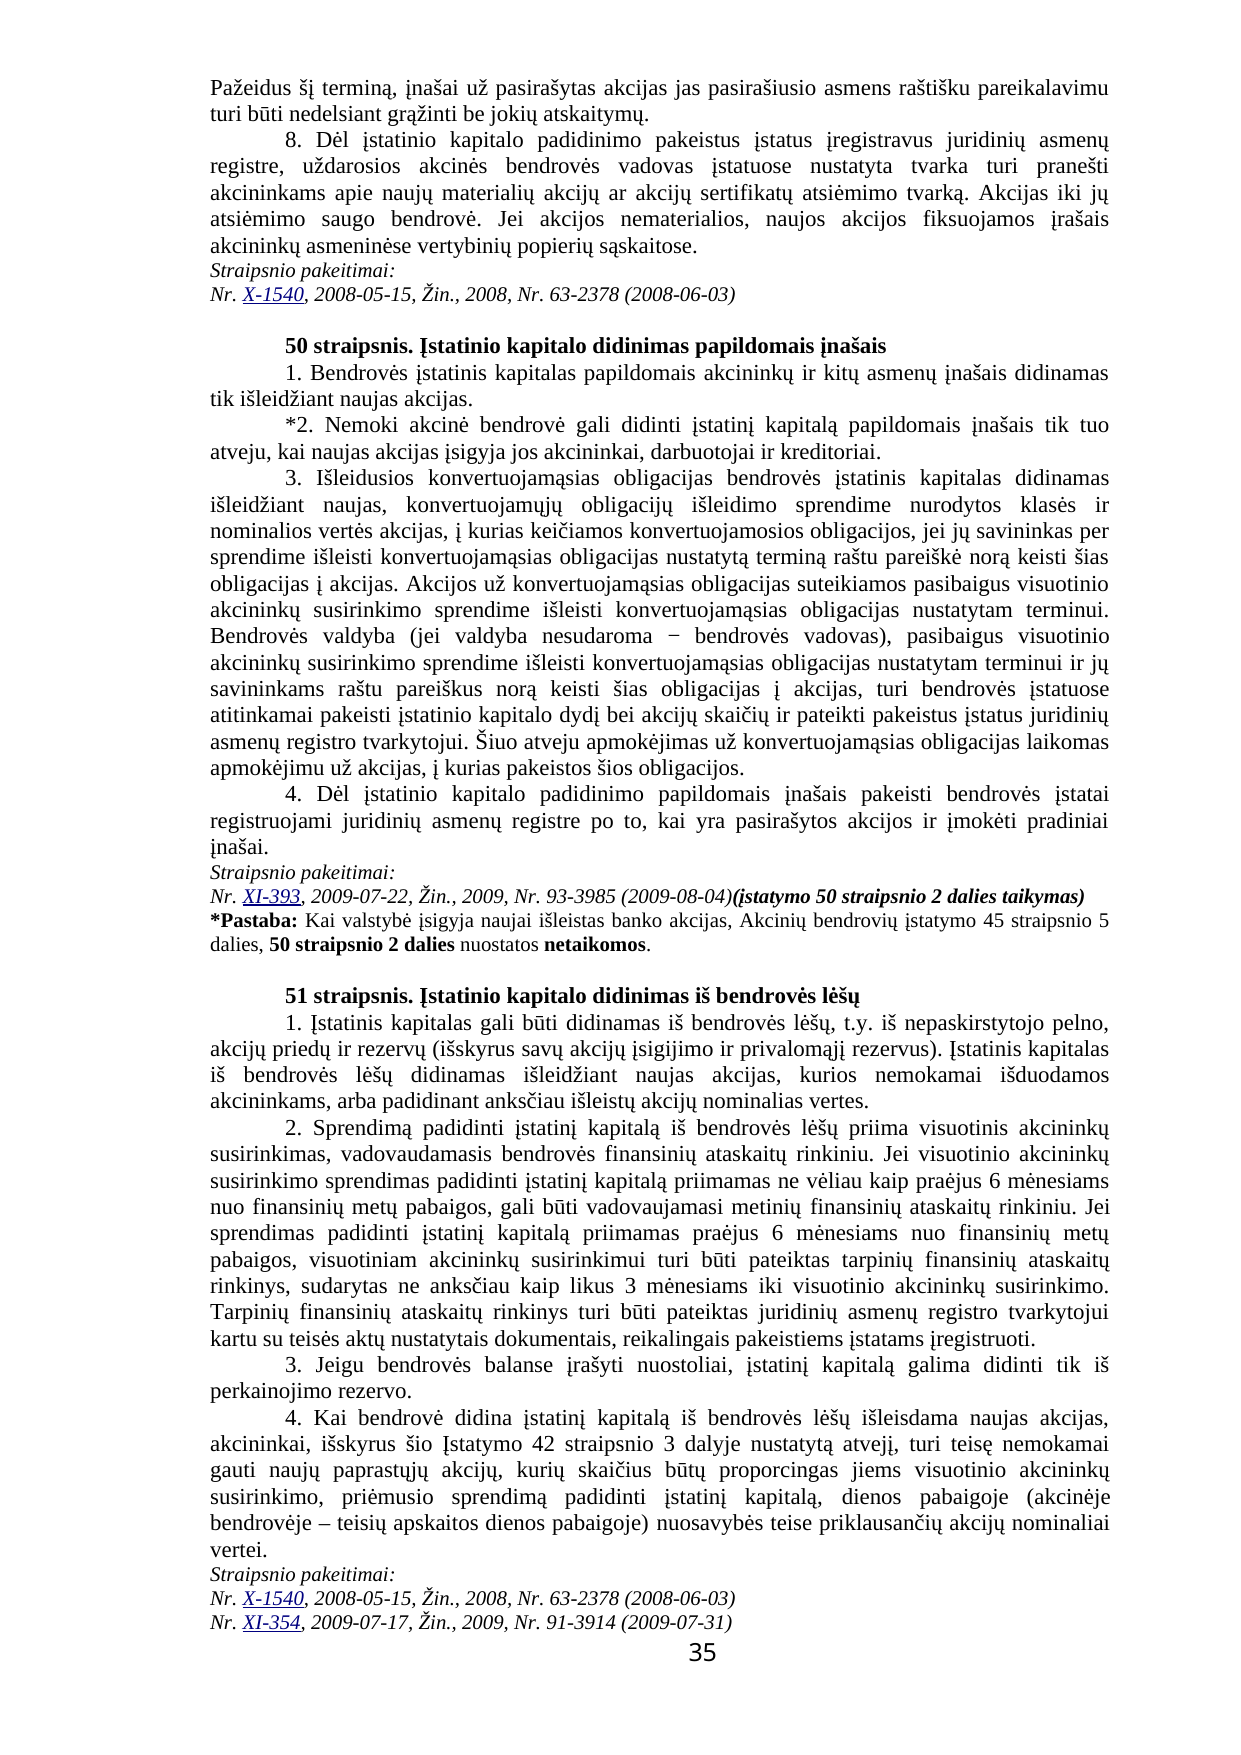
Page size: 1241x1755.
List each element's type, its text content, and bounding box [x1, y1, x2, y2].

text Nr. X-1540, 2008-05-15, Žin., 2008, Nr. 63-2378 (2008-06-03) [210, 1586, 1111, 1610]
text Nr. XI-393, 2009-07-22, Žin., 2009, Nr. 93-3985 (2009-08-04)(įstatymo 50 straipsnio 2 dalies taikymas) [210, 884, 1111, 908]
text 8. Dėl įstatinio kapitalo padidinimo pakeistus įstatus įregistravus juridinių asmenų registre, uždarosios akcinės bendrovės vadovas įstatuose nustatyta tvarka turi pranešti akcininkams apie naujų materialių akcijų ar akcijų sertifikatų atsiėmimo tvarką. Akcijas iki jų atsiėmimo saugo bendrovė. Jei akcijos nematerialios, naujos akcijos fiksuojamos įrašais akcininkų asmeninėse vertybinių popierių sąskaitose. [210, 126, 1111, 258]
text 1. Bendrovės įstatinis kapitalas papildomais akcininkų ir kitų asmenų įnašais didinamas tik išleidžiant naujas akcijas. [210, 359, 1111, 412]
text 3. Išleidusios konvertuojamąsias obligacijas bendrovės įstatinis kapitalas didinamas išleidžiant naujas, konvertuojamųjų obligacijų išleidimo sprendime nurodytos klasės ir nominalios vertės akcijas, į kurias keičiamos konvertuojamosios obligacijos, jei jų savininkas per sprendime išleisti konvertuojamąsias obligacijas nustatytą terminą raštu pareiškė norą keisti šias obligacijas į akcijas. Akcijos už konvertuojamąsias obligacijas suteikiamos pasibaigus visuotinio akcininkų susirinkimo sprendime išleisti konvertuojamąsias obligacijas nustatytam terminui. Bendrovės valdyba (jei valdyba nesudaroma − bendrovės vadovas), pasibaigus visuotinio akcininkų susirinkimo sprendime išleisti konvertuojamąsias obligacijas nustatytam terminui ir jų savininkams raštu pareiškus norą keisti šias obligacijas į akcijas, turi bendrovės įstatuose atitinkamai pakeisti įstatinio kapitalo dydį bei akcijų skaičių ir pateikti pakeistus įstatus juridinių asmenų registro tvarkytojui. Šiuo atveju apmokėjimas už konvertuojamąsias obligacijas laikomas apmokėjimu už akcijas, į kurias pakeistos šios obligacijos. [210, 464, 1111, 781]
text Straipsnio pakeitimai: [210, 1562, 1111, 1586]
text *Pastaba: Kai valstybė įsigyja naujai išleistas banko akcijas, Akcinių bendrovių įstatymo 45 straipsnio 5 dalies, 50 straipsnio 2 dalies nuostatos netaikomos. [210, 908, 1111, 956]
text 50 straipsnis. Įstatinio kapitalo didinimas papildomais įnašais [210, 332, 1111, 359]
text *2. Nemoki akcinė bendrovė gali didinti įstatinį kapitalą papildomais įnašais tik tuo atveju, kai naujas akcijas įsigyja jos akcininkai, darbuotojai ir kreditoriai. [210, 412, 1111, 464]
text 3. Jeigu bendrovės balanse įrašyti nuostoliai, įstatinį kapitalą galima didinti tik iš perkainojimo rezervo. [210, 1351, 1111, 1404]
text Straipsnio pakeitimai: [210, 859, 1111, 884]
text 2. Sprendimą padidinti įstatinį kapitalą iš bendrovės lėšų priima visuotinis akcininkų susirinkimas, vadovaudamasis bendrovės finansinių ataskaitų rinkiniu. Jei visuotinio akcininkų susirinkimo sprendimas padidinti įstatinį kapitalą priimamas ne vėliau kaip praėjus 6 mėnesiams nuo finansinių metų pabaigos, gali būti vadovaujamasi metinių finansinių ataskaitų rinkiniu. Jei sprendimas padidinti įstatinį kapitalą priimamas praėjus 6 mėnesiams nuo finansinių metų pabaigos, visuotiniam akcininkų susirinkimui turi būti pateiktas tarpinių finansinių ataskaitų rinkinys, sudarytas ne anksčiau kaip likus 3 mėnesiams iki visuotinio akcininkų susirinkimo. Tarpinių finansinių ataskaitų rinkinys turi būti pateiktas juridinių asmenų registro tvarkytojui kartu su teisės aktų nustatytais dokumentais, reikalingais pakeistiems įstatams įregistruoti. [210, 1114, 1111, 1351]
text 4. Dėl įstatinio kapitalo padidinimo papildomais įnašais pakeisti bendrovės įstatai registruojami juridinių asmenų registre po to, kai yra pasirašytos akcijos ir įmokėti pradiniai įnašai. [210, 781, 1111, 859]
text 1. Įstatinis kapitalas gali būti didinamas iš bendrovės lėšų, t.y. iš nepaskirstytojo pelno, akcijų priedų ir rezervų (išskyrus savų akcijų įsigijimo ir privalomąjį rezervus). Įstatinis kapitalas iš bendrovės lėšų didinamas išleidžiant naujas akcijas, kurios nemokamai išduodamos akcininkams, arba padidinant anksčiau išleistų akcijų nominalias vertes. [210, 1008, 1111, 1114]
text Nr. X-1540, 2008-05-15, Žin., 2008, Nr. 63-2378 (2008-06-03) [210, 282, 1111, 306]
text 51 straipsnis. Įstatinio kapitalo didinimas iš bendrovės lėšų [210, 982, 1111, 1008]
text Nr. XI-354, 2009-07-17, Žin., 2009, Nr. 91-3914 (2009-07-31) [210, 1610, 1120, 1634]
text 4. Kai bendrovė didina įstatinį kapitalą iš bendrovės lėšų išleisdama naujas akcijas, akcininkai, išskyrus šio Įstatymo 42 straipsnio 3 dalyje nustatytą atvejį, turi teisę nemokamai gauti naujų paprastųjų akcijų, kurių skaičius būtų proporcingas jiems visuotinio akcininkų susirinkimo, priėmusio sprendimą padidinti įstatinį kapitalą, dienos pabaigoje (akcinėje bendrovėje – teisių apskaitos dienos pabaigoje) nuosavybės teise priklausančių akcijų nominaliai vertei. [210, 1404, 1111, 1562]
text Straipsnio pakeitimai: [210, 258, 1111, 282]
text Pažeidus šį terminą, įnašai už pasirašytas akcijas jas pasirašiusio asmens raštišku pareikalavimu turi būti nedelsiant grąžinti be jokių atskaitymų. [210, 73, 1111, 126]
